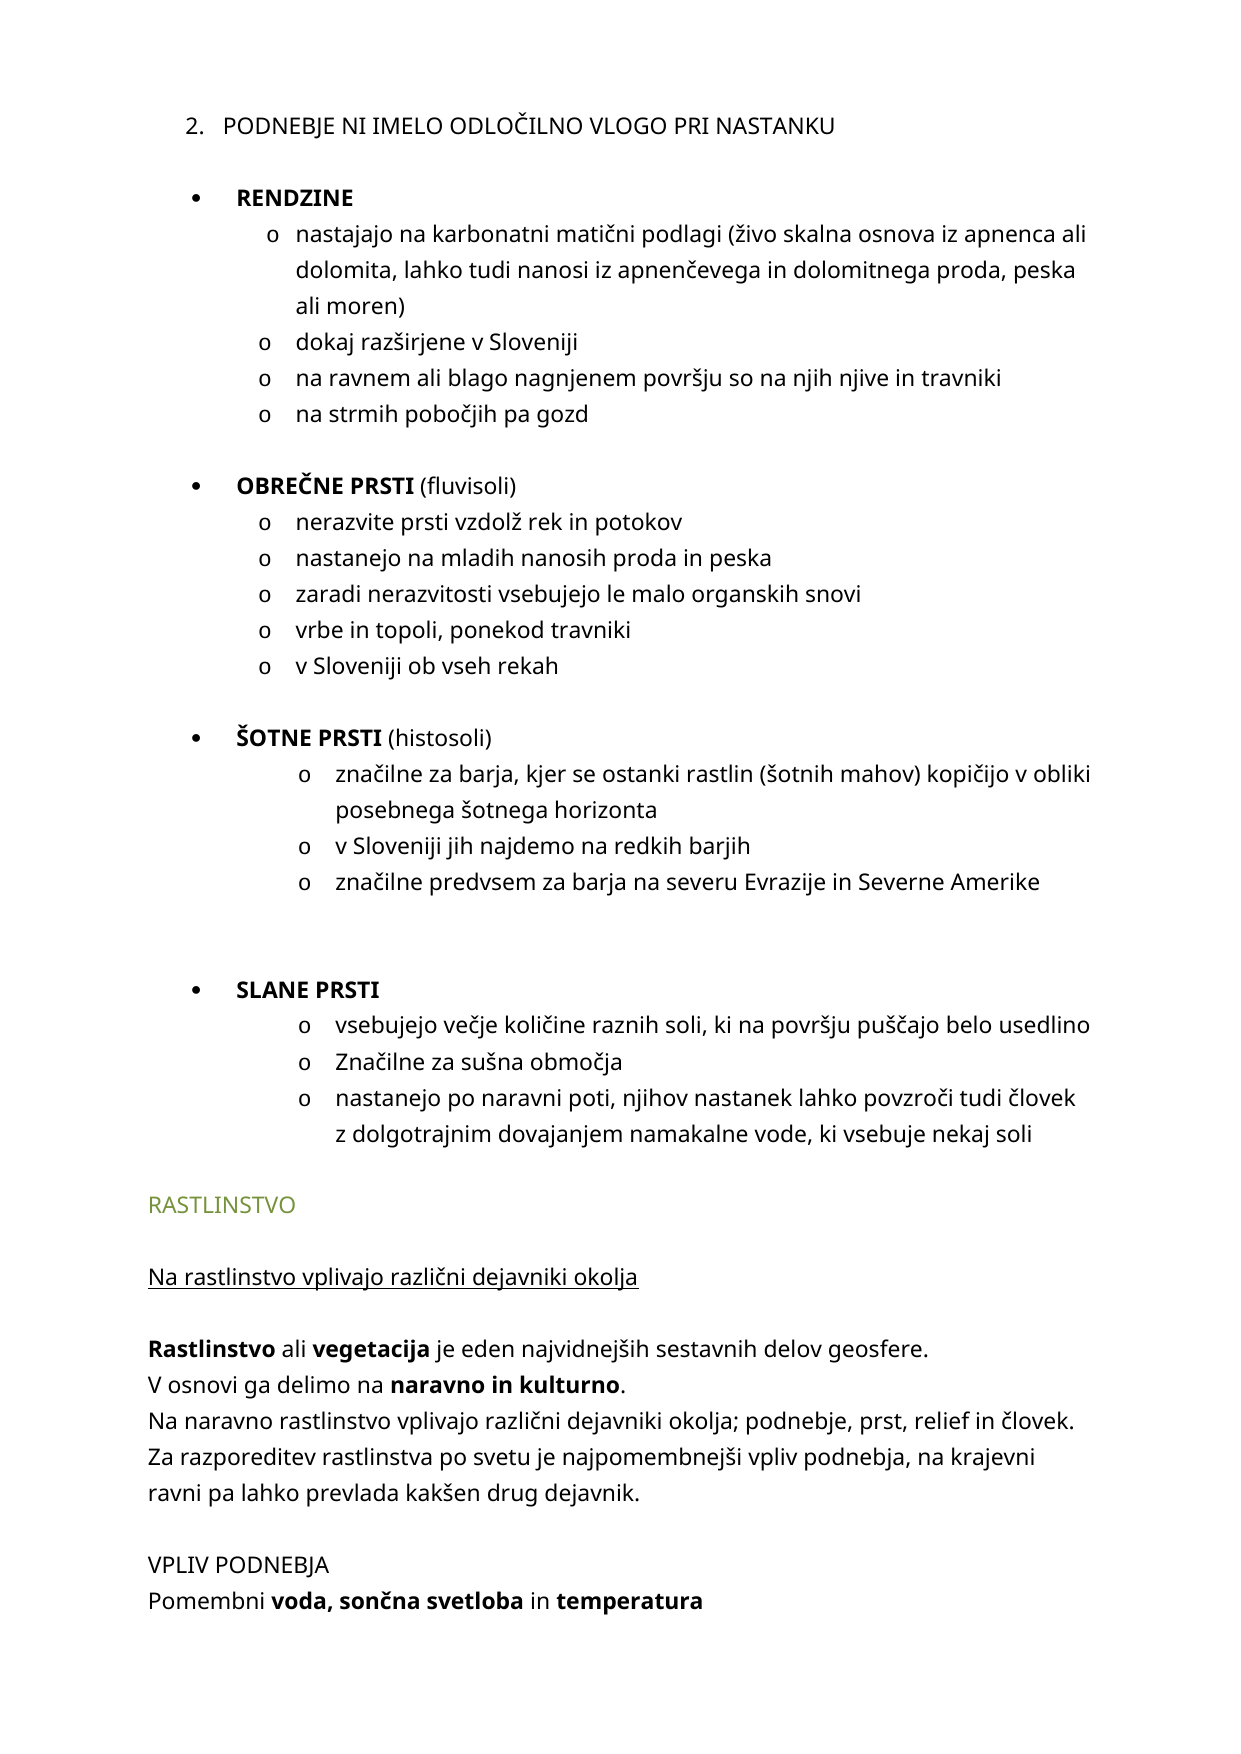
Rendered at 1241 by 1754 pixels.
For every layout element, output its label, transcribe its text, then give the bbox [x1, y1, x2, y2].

list v Sloveniji jih najdemo na redkih barjih [298, 829, 1093, 861]
list vrbe in topoli, ponekod travniki [258, 614, 1093, 645]
list nastanejo po naravni poti, njihov nastanek lahko povzroči tudi človek z dolgotrajnim dovajanjem namakalne vode, ki vsebuje nekaj soli [298, 1082, 1093, 1149]
text RASTLINSTVO [148, 1189, 1093, 1221]
list ŠOTNE PRSTI (histosoli) [192, 722, 1093, 753]
list nastajajo na karbonatni matični podlagi (živo skalna osnova iz apnenca ali dolomita, lahko tudi nanosi iz apnenčevega in dolomitnega proda, peska ali moren) [266, 218, 1093, 321]
list nerazvite prsti vzdolž rek in potokov [258, 506, 1093, 537]
list zaradi nerazvitosti vsebujejo le malo organskih snovi [258, 578, 1093, 609]
list RENDZINE [192, 182, 1093, 213]
list Značilne za sušna območja [298, 1046, 1093, 1077]
list nastanejo na mladih nanosih proda in peska [258, 542, 1093, 573]
list značilne predvsem za barja na severu Evrazije in Severne Amerike [298, 866, 1093, 897]
list značilne za barja, kjer se ostanki rastlin (šotnih mahov) kopičijo v obliki posebnega šotnega horizonta [298, 758, 1093, 825]
list dokaj razširjene v Sloveniji [258, 326, 1093, 357]
list PODNEBJE NI IMELO ODLOČILNO VLOGO PRI NASTANKU [185, 110, 1093, 141]
list vsebujejo večje količine raznih soli, ki na površju puščajo belo usedlino [298, 1009, 1093, 1041]
text Pomembni voda, sončna svetloba in temperatura [148, 1585, 1093, 1616]
list na ravnem ali blago nagnjenem površju so na njih njive in travniki [258, 362, 1093, 393]
text Na rastlinstvo vplivajo različni dejavniki okolja [148, 1261, 1093, 1293]
text Na naravno rastlinstvo vplivajo različni dejavniki okolja; podnebje, prst, relief in človek. Za razporeditev rastlinstva po svetu je najpomembnejši vpliv podnebja, na krajevni ravni pa lahko prevlada kakšen drug dejavnik. [148, 1405, 1093, 1508]
text VPLIV PODNEBJA [148, 1549, 1093, 1580]
list SLANE PRSTI [192, 973, 1093, 1005]
list na strmih pobočjih pa gozd [258, 398, 1093, 429]
list v Sloveniji ob vseh rekah [258, 650, 1093, 681]
text V osnovi ga delimo na naravno in kulturno. [148, 1369, 1093, 1400]
list OBREČNE PRSTI (fluvisoli) [192, 469, 1093, 501]
text Rastlinstvo ali vegetacija je eden najvidnejših sestavnih delov geosfere. [148, 1333, 1093, 1364]
